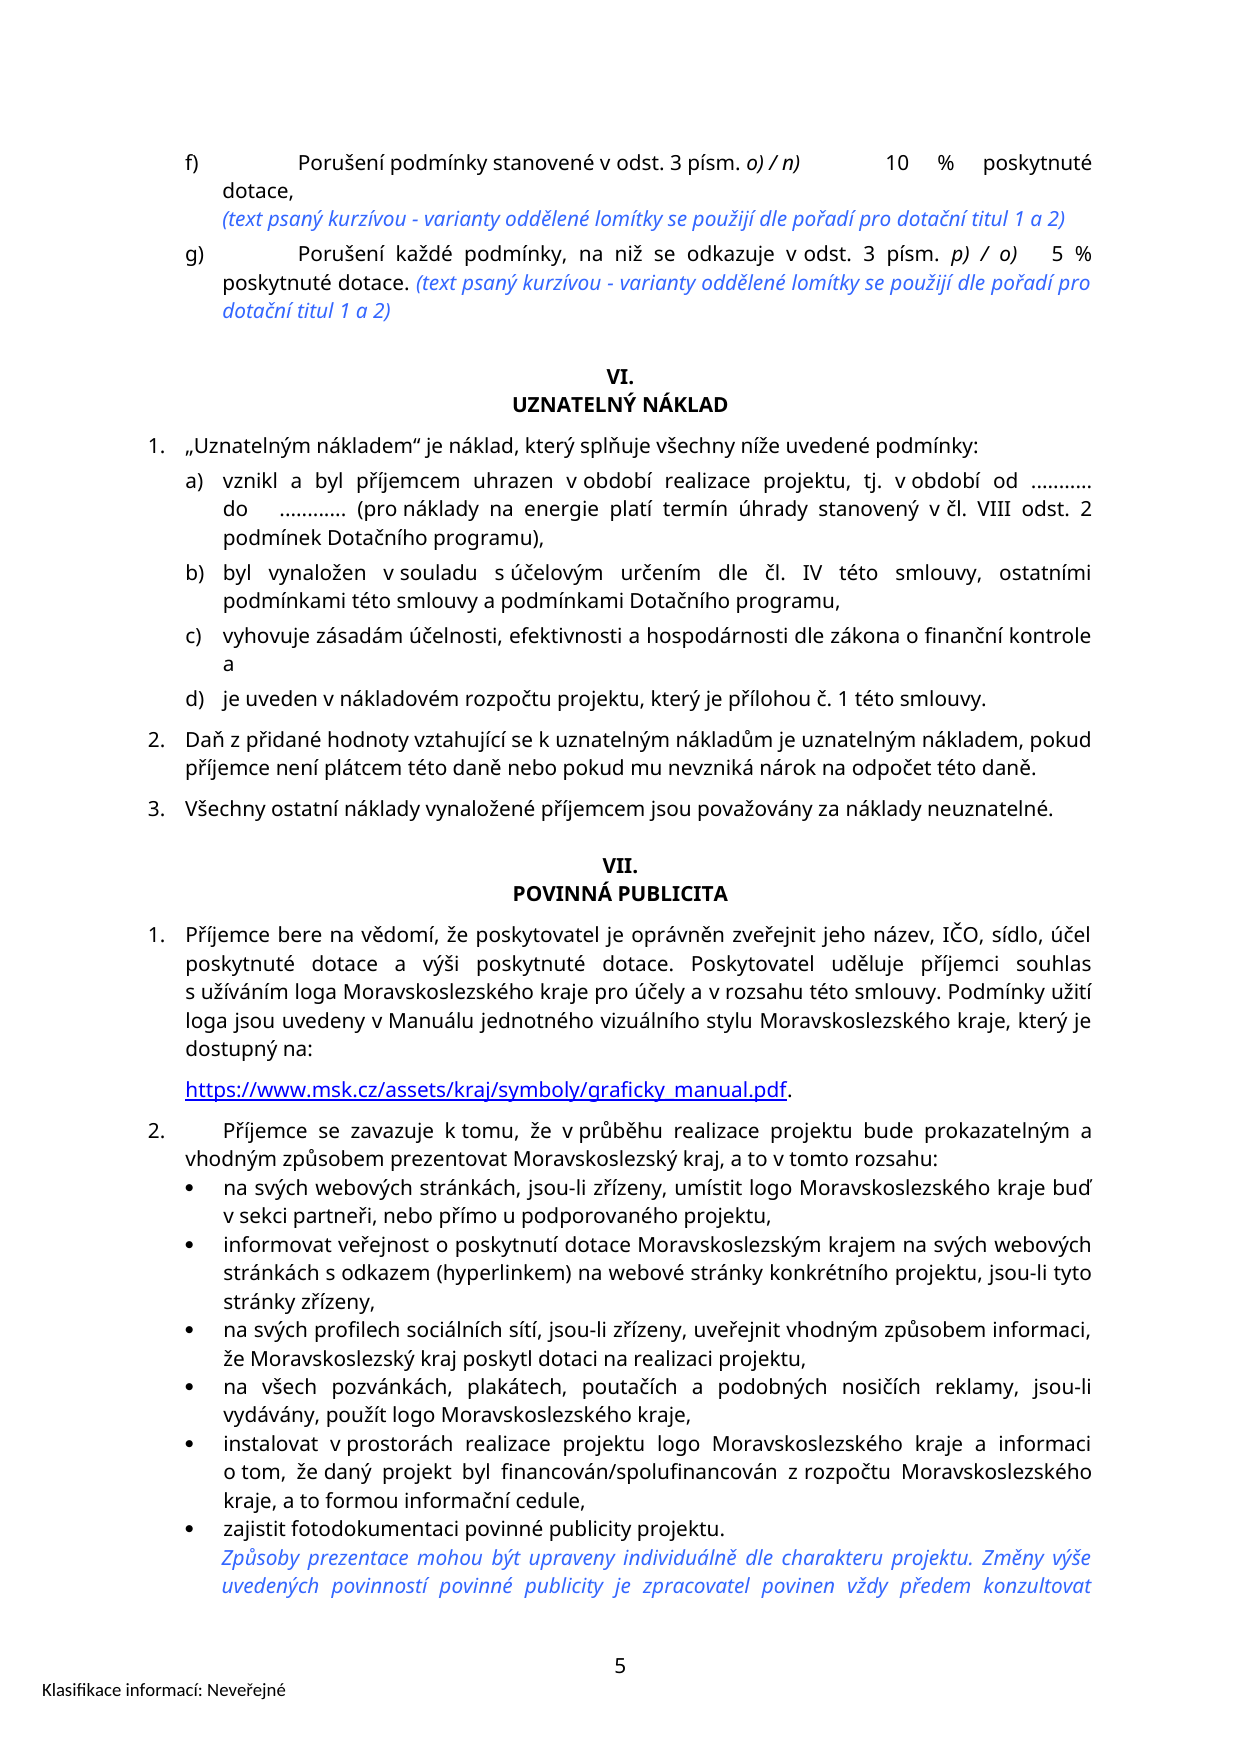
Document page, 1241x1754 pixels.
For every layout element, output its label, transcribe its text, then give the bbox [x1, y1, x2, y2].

list na svých webových stránkách, jsou-li zřízeny, umístit logo Moravskoslezského kraje buď v sekci partneři, nebo přímo u podporovaného projektu, [186, 1173, 1092, 1230]
list Porušení podmínky stanovené v odst. 3 písm. o) / n) 10 % poskytnuté dotace, (text psaný kurzívou - varianty oddělené lomítky se použijí dle pořadí pro dotační titul 1 a 2) [185, 148, 1092, 233]
list vyhovuje zásadám účelnosti, efektivnosti a hospodárnosti dle zákona o finanční kontrole a [185, 621, 1092, 678]
list Daň z přidané hodnoty vztahující se k uznatelným nákladům je uznatelným nákladem, pokud příjemce není plátcem této daně nebo pokud mu nevzniká nárok na odpočet této daně. [148, 725, 1092, 782]
list vznikl a byl příjemcem uhrazen v období realizace projektu, tj. v období od ........... do ............ (pro náklady na energie platí termín úhrady stanovený v čl. VIII odst. 2 podmínek Dotačního programu), [185, 466, 1092, 551]
list Všechny ostatní náklady vynaložené příjemcem jsou považovány za náklady neuznatelné. [148, 794, 1092, 823]
text https://www.msk.cz/assets/kraj/symboly/graficky_manual.pdf. [185, 1075, 1092, 1104]
list informovat veřejnost o poskytnutí dotace Moravskoslezským krajem na svých webových stránkách s odkazem (hyperlinkem) na webové stránky konkrétního projektu, jsou-li tyto stránky zřízeny, [186, 1230, 1092, 1315]
list na svých profilech sociálních sítí, jsou-li zřízeny, uveřejnit vhodným způsobem informaci, že Moravskoslezský kraj poskytl dotaci na realizaci projektu, [186, 1315, 1092, 1372]
list „Uznatelným nákladem“ je náklad, který splňuje všechny níže uvedené podmínky: [148, 431, 1092, 460]
text POVINNÁ PUBLICITA [148, 879, 1092, 908]
list byl vynaložen v souladu s účelovým určením dle čl. IV této smlouvy, ostatními podmínkami této smlouvy a podmínkami Dotačního programu, [185, 558, 1092, 614]
list Příjemce se zavazuje k tomu, že v průběhu realizace projektu bude prokazatelným a vhodným způsobem prezentovat Moravskoslezský kraj, a to v tomto rozsahu: [148, 1116, 1092, 1173]
list instalovat v prostorách realizace projektu logo Moravskoslezského kraje a informaci o tom, že daný projekt byl financován/spolufinancován z rozpočtu Moravskoslezského kraje, a to formou informační cedule, [186, 1429, 1092, 1514]
text Způsoby prezentace mohou být upraveny individuálně dle charakteru projektu. Změny výše uvedených povinností povinné publicity je zpracovatel povinen vždy předem konzultovat [221, 1543, 1092, 1599]
list Porušení každé podmínky, na niž se odkazuje v odst. 3 písm. p) / o) 5 % poskytnuté dotace. (text psaný kurzívou - varianty oddělené lomítky se použijí dle pořadí pro dotační titul 1 a 2) [185, 239, 1092, 324]
text VI. [148, 362, 1092, 391]
list Příjemce bere na vědomí, že poskytovatel je oprávněn zveřejnit jeho název, IČO, sídlo, účel poskytnuté dotace a výši poskytnuté dotace. Poskytovatel uděluje příjemci souhlas s užíváním loga Moravskoslezského kraje pro účely a v rozsahu této smlouvy. Podmínky užití loga jsou uvedeny v Manuálu jednotného vizuálního stylu Moravskoslezského kraje, který je dostupný na: [148, 921, 1092, 1063]
list zajistit fotodokumentaci povinné publicity projektu. [186, 1514, 1092, 1543]
text VII. [148, 851, 1092, 879]
list na všech pozvánkách, plakátech, poutačích a podobných nosičích reklamy, jsou-li vydávány, použít logo Moravskoslezského kraje, [186, 1372, 1092, 1429]
list je uveden v nákladovém rozpočtu projektu, který je přílohou č. 1 této smlouvy. [185, 684, 1092, 712]
text UZNATELNÝ NÁKLAD [148, 391, 1092, 419]
